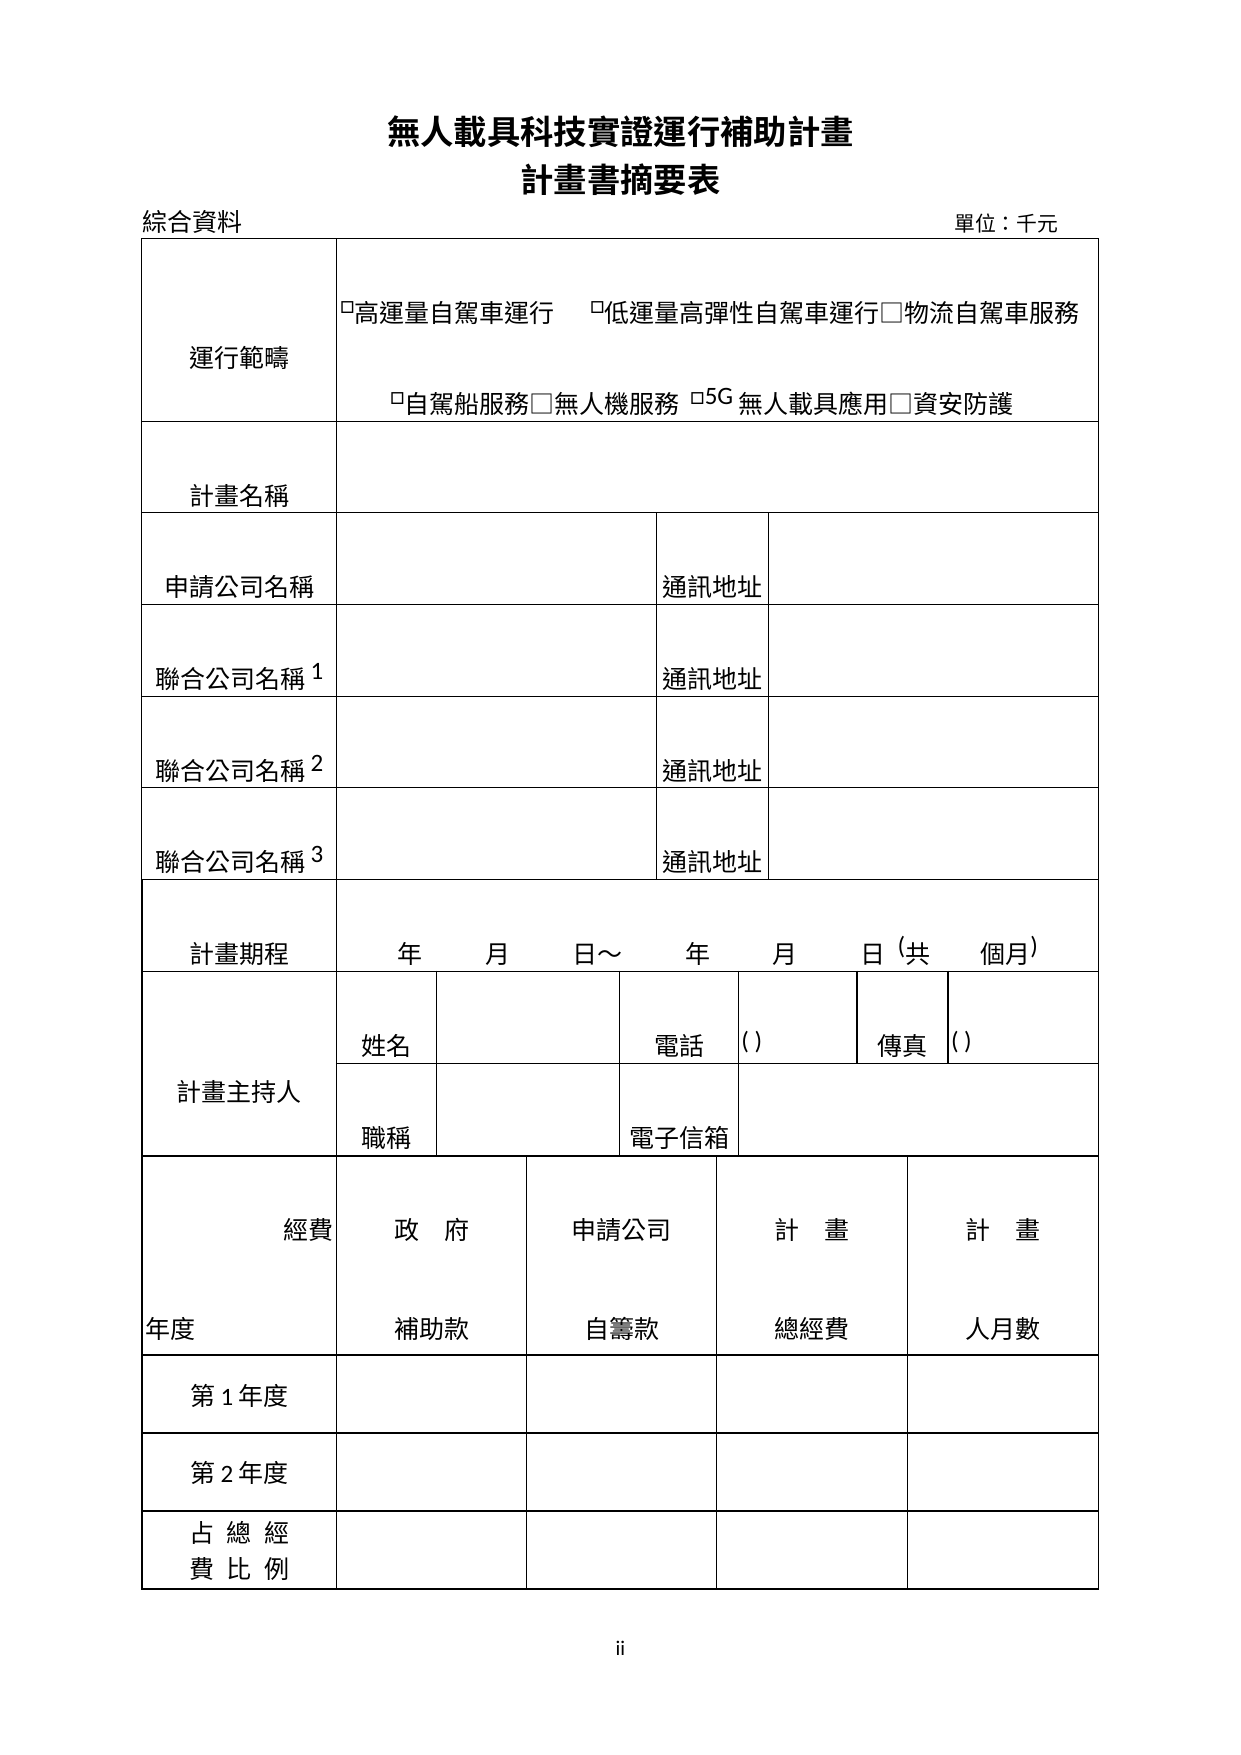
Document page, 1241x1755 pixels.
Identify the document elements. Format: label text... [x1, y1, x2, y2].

table_cell [739, 1064, 1098, 1155]
table_cell [769, 788, 1098, 879]
table_cell 通訊地址 [657, 788, 768, 879]
table_cell [527, 1434, 716, 1510]
table_cell [769, 697, 1098, 787]
text 綜合資料 單位：千元 [142, 202, 1098, 238]
table_cell [527, 1512, 716, 1588]
table_cell 第2年度 [143, 1434, 336, 1510]
table_cell 計 畫 人月數 [908, 1157, 1098, 1354]
table_cell [337, 788, 656, 879]
table_cell [337, 1434, 526, 1510]
table_cell 計畫名稱 [142, 422, 336, 512]
table_cell ( ) [739, 972, 856, 1063]
table_cell [769, 605, 1098, 696]
text 無人載具科技實證運行補助計畫 [142, 106, 1098, 154]
table_cell [717, 1356, 907, 1432]
text 計畫書摘要表 [142, 154, 1098, 202]
table_cell 聯合公司名稱3 [142, 788, 336, 879]
table_cell ( ) [949, 972, 1098, 1063]
table_cell [337, 1356, 526, 1432]
table_cell 職稱 [337, 1064, 436, 1155]
table_cell 經費 年度 [143, 1157, 336, 1354]
table_cell 姓名 [337, 972, 436, 1063]
table_cell 計畫主持人 [143, 972, 336, 1155]
table_cell 計畫期程 [143, 880, 336, 971]
table_cell 通訊地址 [657, 605, 768, 696]
table_cell [337, 697, 656, 787]
table_cell 電子信箱 [620, 1064, 738, 1155]
table_cell 通訊地址 [657, 697, 768, 787]
table_cell 傳真 [858, 972, 947, 1063]
table_cell [337, 422, 1098, 512]
table_header □高運量自駕車運行 □低運量高彈性自駕車運行□物流自駕車服務 □自駕船服務□無人機服務 □5G無人載具應用□資安防護 [337, 239, 1098, 421]
table_cell [908, 1512, 1098, 1588]
table_cell 聯合公司名稱1 [142, 605, 336, 696]
table_cell [437, 1064, 619, 1155]
table_header 運行範疇 [142, 239, 336, 421]
table_cell [908, 1356, 1098, 1432]
table_cell 計 畫 總經費 [717, 1157, 907, 1354]
table_cell [717, 1434, 907, 1510]
table_cell 占 總 經 費 比 例 [143, 1512, 336, 1588]
table_cell 第1年度 [143, 1356, 336, 1432]
table_cell [908, 1434, 1098, 1510]
table_cell [337, 1512, 526, 1588]
table_cell [769, 513, 1098, 604]
table_cell 電話 [620, 972, 738, 1063]
table_cell 年 月 日～ 年 月 日 (共 個月) [337, 880, 1098, 971]
table_cell [717, 1512, 907, 1588]
table_cell 通訊地址 [657, 513, 768, 604]
table_cell [337, 605, 656, 696]
table_cell [337, 513, 656, 604]
table_cell 聯合公司名稱2 [142, 697, 336, 787]
table_cell 申請公司 自籌款 [527, 1157, 716, 1354]
table_cell 申請公司名稱 [142, 513, 336, 604]
table_cell [527, 1356, 716, 1432]
table_cell 政 府 補助款 [337, 1157, 526, 1354]
table_cell [437, 972, 619, 1063]
